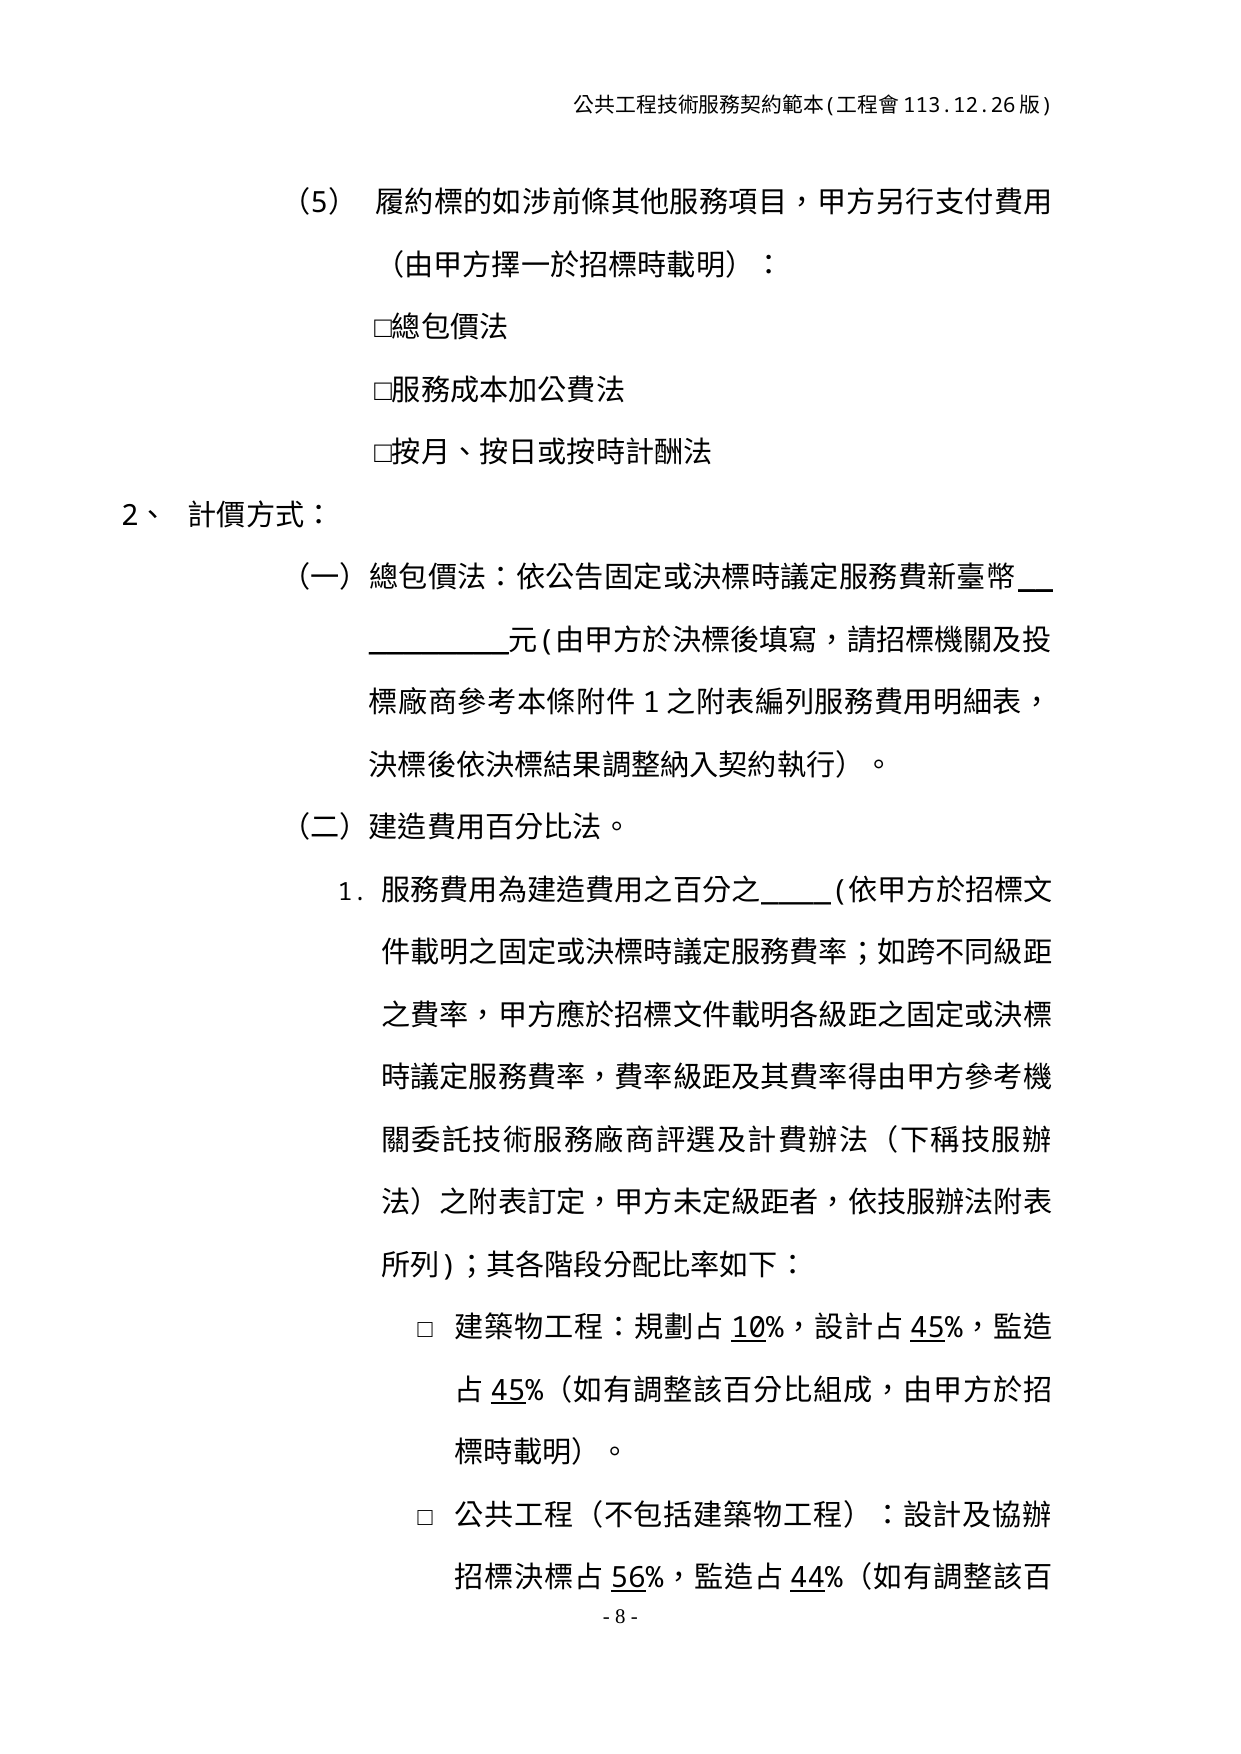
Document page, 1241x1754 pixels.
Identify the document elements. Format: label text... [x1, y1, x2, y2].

text □按月、按日或按時計酬法 [328, 408, 1053, 471]
text （二）建造費用百分比法。 [281, 783, 1053, 846]
list 服務費用為建造費用之百分之____(依甲方於招標文件載明之固定或決標時議定服務費率；如跨不同級距之費率，甲方應於招標文件載明各級距之固定或決標時議定服務費率，費率級距及其費率得由甲方參考機關委託技術服務廠商評選及計費辦法（下稱技服辦法）之附表訂定，甲方未定級距者，依技服辦法附表所列)；其各階段分配比率如下： [337, 846, 1053, 1283]
list 計價方式： [121, 471, 1053, 533]
text □服務成本加公費法 [328, 346, 1053, 408]
list 公共工程（不包括建築物工程）：設計及協辦招標決標占56%，監造占44%（如有調整該百 [417, 1471, 1053, 1596]
list 建築物工程：規劃占10%，設計占45%，監造占45%（如有調整該百分比組成，由甲方於招標時載明）。 [417, 1283, 1053, 1471]
text （一）總包價法：依公告固定或決標時議定服務費新臺幣__________元(由甲方於決標後填寫，請招標機關及投標廠商參考本條附件1之附表編列服務費用明細表，決標後依決標結果調整納入契約執行）。 [281, 533, 1053, 783]
text □總包價法 [328, 283, 1053, 346]
list 履約標的如涉前條其他服務項目，甲方另行支付費用（由甲方擇一於招標時載明）： [281, 158, 1053, 283]
